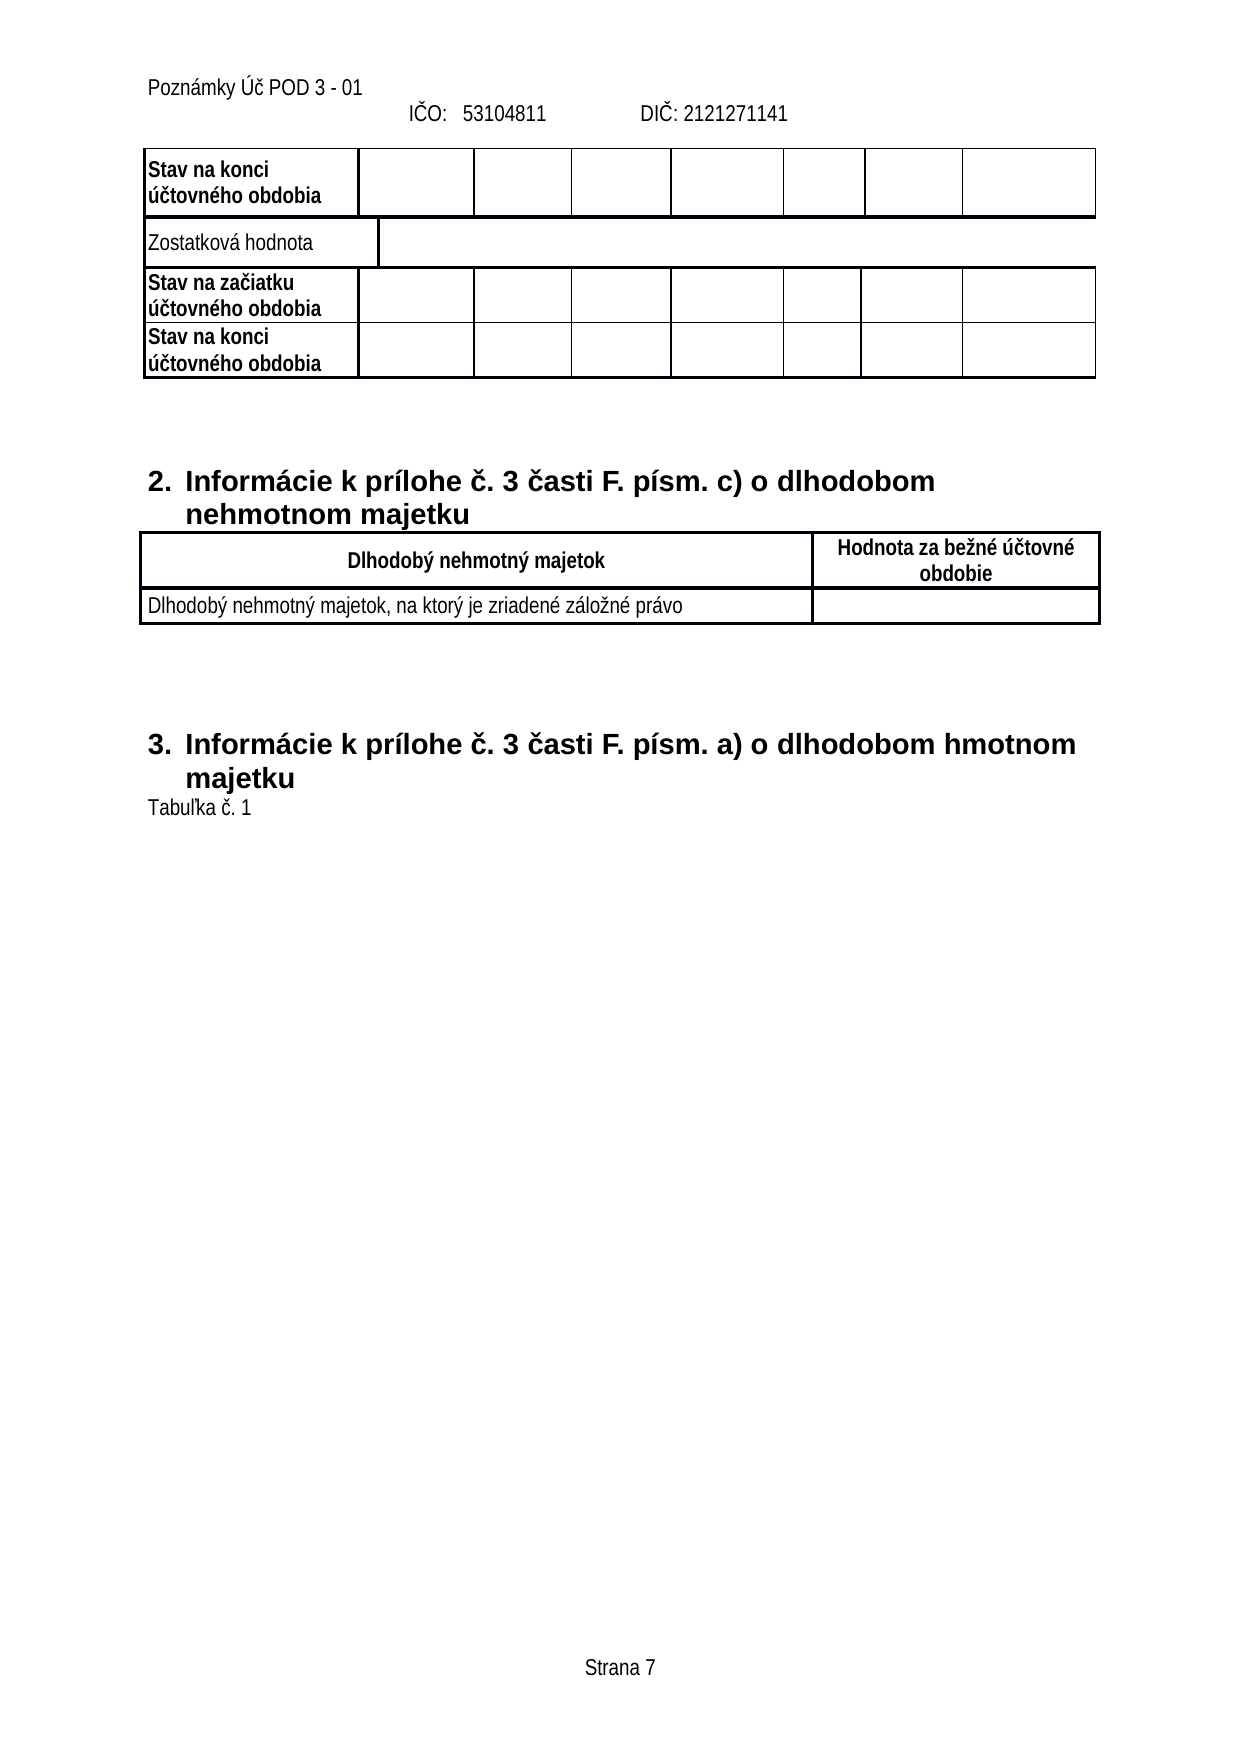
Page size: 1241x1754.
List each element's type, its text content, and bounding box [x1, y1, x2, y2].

table_cell [963, 149, 1095, 215]
table_cell [475, 323, 571, 376]
table_cell [672, 323, 783, 376]
table_cell Stav na začiatku účtovného obdobia [146, 269, 357, 322]
table_cell [360, 149, 473, 215]
table_cell Zostatková hodnota [146, 219, 377, 266]
table_cell [475, 269, 571, 322]
table_cell [475, 149, 571, 215]
table_cell [963, 269, 1095, 322]
table_cell [814, 590, 1098, 622]
table_cell [572, 149, 670, 215]
table_cell [862, 323, 962, 376]
table_header Dlhodobý nehmotný majetok [142, 534, 811, 586]
table_cell [572, 323, 670, 376]
table_cell [784, 269, 860, 322]
table_cell [784, 323, 860, 376]
table_cell [360, 323, 473, 376]
table_cell [866, 149, 962, 215]
title Informácie k prílohe č. 3 časti F. písm. c) o dlhodobom nehmotnom majetku [148, 463, 1092, 531]
table_cell Stav na konci účtovného obdobia [146, 149, 357, 215]
table_cell Stav na konci účtovného obdobia [146, 323, 357, 376]
table_cell [784, 149, 864, 215]
table_cell [672, 269, 783, 322]
table_cell [572, 269, 670, 322]
table_cell [672, 149, 783, 215]
table_cell [963, 323, 1095, 376]
table_header Hodnota za bežné účtovné obdobie [814, 534, 1098, 586]
text Tabuľka č. 1 [148, 794, 1092, 821]
title Informácie k prílohe č. 3 časti F. písm. a) o dlhodobom hmotnom majetku [148, 727, 1092, 794]
table_cell Dlhodobý nehmotný majetok, na ktorý je zriadené záložné právo [142, 590, 811, 622]
table_cell [862, 269, 962, 322]
table_cell [360, 269, 473, 322]
